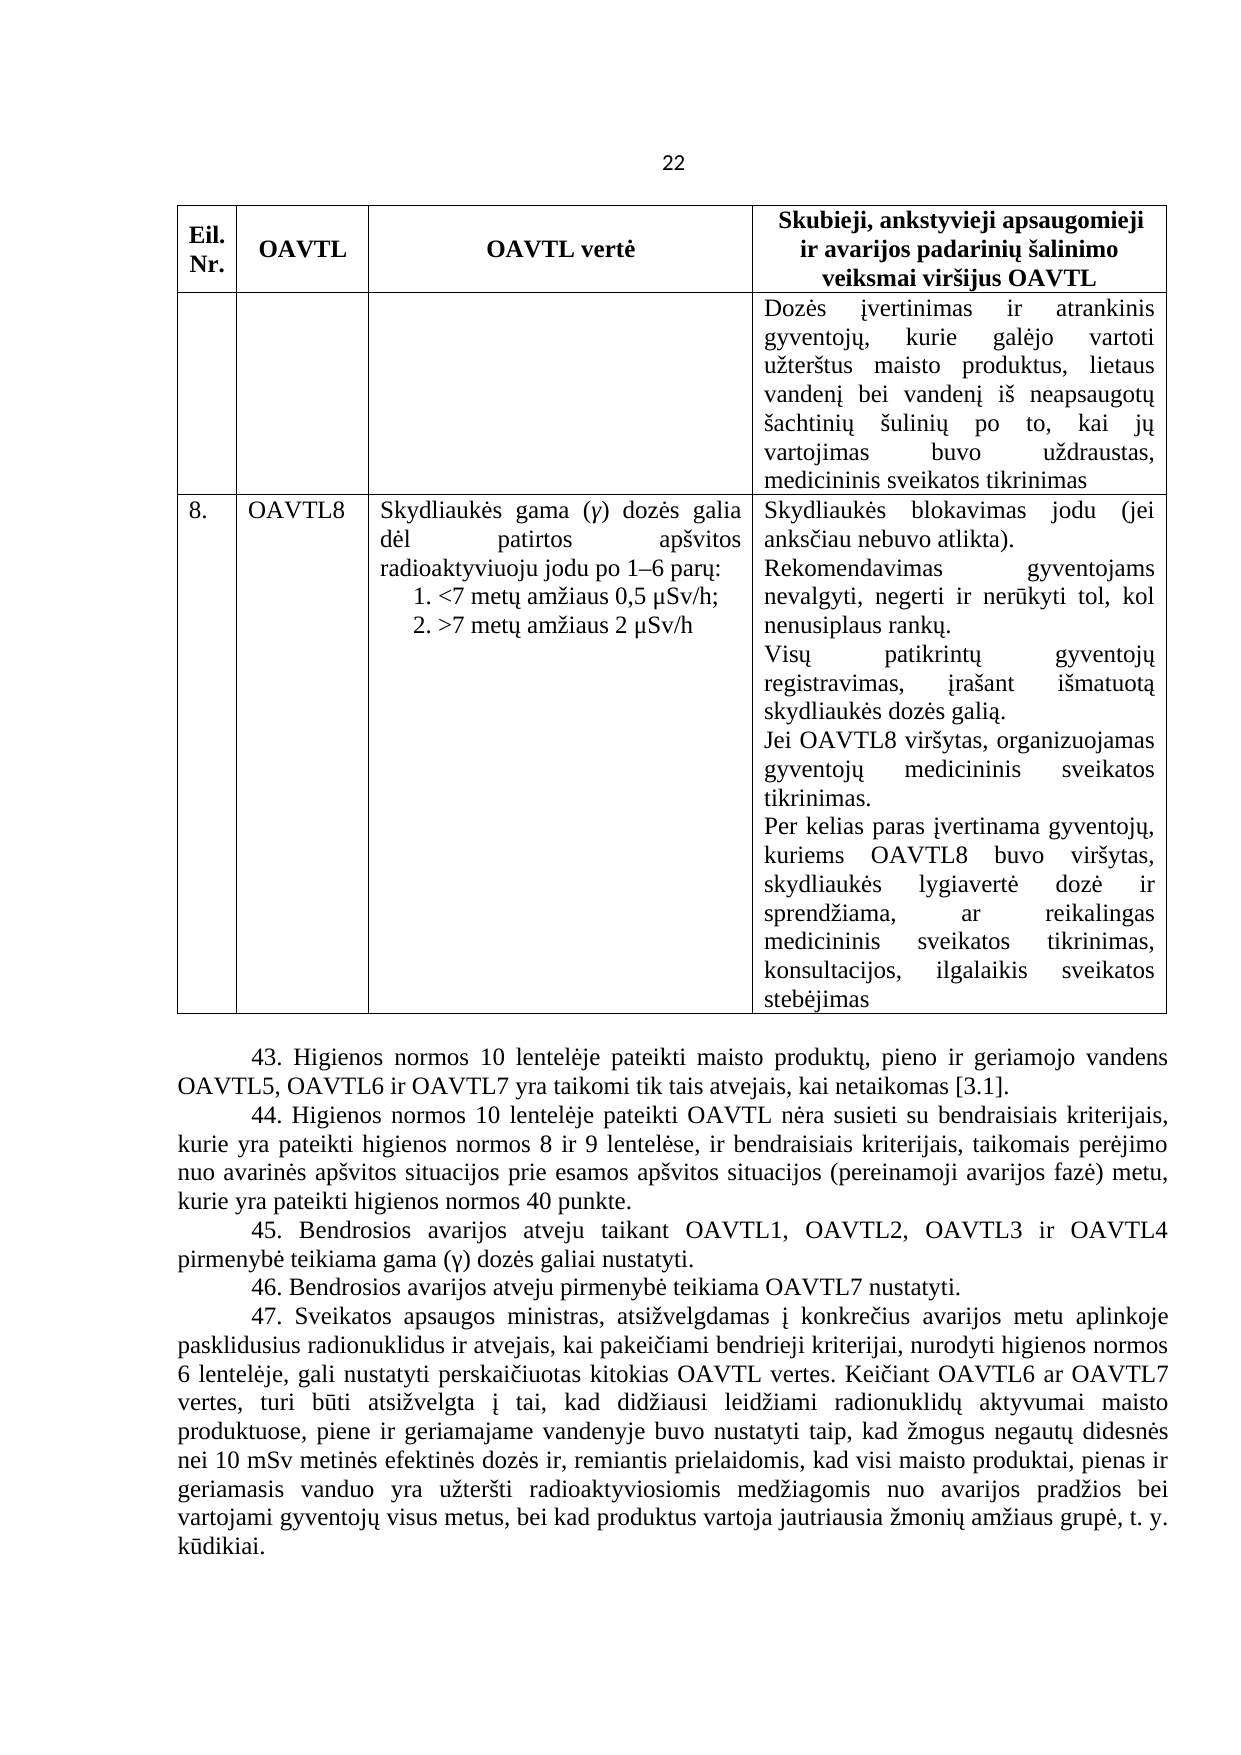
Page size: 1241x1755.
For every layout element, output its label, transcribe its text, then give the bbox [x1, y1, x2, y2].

table_cell Dozės įvertinimas ir atrankinis gyventojų, kurie galėjo vartoti užterštus maisto produktus, lietaus vandenį bei vandenį iš neapsaugotų šachtinių šulinių po to, kai jų vartojimas buvo uždraustas, medicininis sveikatos tikrinimas [753, 293, 1166, 494]
table_cell [237, 293, 368, 494]
text 47. Sveikatos apsaugos ministras, atsižvelgdamas į konkrečius avarijos metu aplinkoje pasklidusius radionuklidus ir atvejais, kai pakeičiami bendrieji kriterijai, nurodyti higienos normos 6 lentelėje, gali nustatyti perskaičiuotas kitokias OAVTL vertes. Keičiant OAVTL6 ar OAVTL7 vertes, turi būti atsižvelgta į tai, kad didžiausi leidžiami radionuklidų aktyvumai maisto produktuose, piene ir geriamajame vandenyje buvo nustatyti taip, kad žmogus negautų didesnės nei 10 mSv metinės efektinės dozės ir, remiantis prielaidomis, kad visi maisto produktai, pienas ir geriamasis vanduo yra užteršti radioaktyviosiomis medžiagomis nuo avarijos pradžios bei vartojami gyventojų visus metus, bei kad produktus vartoja jautriausia žmonių amžiaus grupė, t. y. kūdikiai. [177, 1301, 1169, 1560]
table_cell OAVTL8 [237, 495, 368, 1013]
text 45. Bendrosios avarijos atveju taikant OAVTL1, OAVTL2, OAVTL3 ir OAVTL4 pirmenybė teikiama gama (γ) dozės galiai nustatyti. [177, 1215, 1169, 1272]
table_header Skubieji, ankstyvieji apsaugomieji ir avarijos padarinių šalinimo veiksmai viršijus OAVTL [753, 206, 1166, 292]
text 46. Bendrosios avarijos atveju pirmenybė teikiama OAVTL7 nustatyti. [177, 1272, 1169, 1301]
table_header OAVTL vertė [369, 206, 752, 292]
table_header OAVTL [237, 206, 368, 292]
table_cell [178, 293, 236, 494]
table_header Eil. Nr. [178, 206, 236, 292]
table_cell 8. [178, 495, 236, 1013]
text 43. Higienos normos 10 lentelėje pateikti maisto produktų, pieno ir geriamojo vandens OAVTL5, OAVTL6 ir OAVTL7 yra taikomi tik tais atvejais, kai netaikomas [3.1]. [177, 1042, 1169, 1100]
table_cell Skydliaukės gama (γ) dozės galia dėl patirtos apšvitos radioaktyviuoju jodu po 1–6 parų: 1. <7 metų amžiaus 0,5 μSv/h; 2. >7 metų amžiaus 2 μSv/h [369, 495, 752, 1013]
text 44. Higienos normos 10 lentelėje pateikti OAVTL nėra susieti su bendraisiais kriterijais, kurie yra pateikti higienos normos 8 ir 9 lentelėse, ir bendraisiais kriterijais, taikomais perėjimo nuo avarinės apšvitos situacijos prie esamos apšvitos situacijos (pereinamoji avarijos fazė) metu, kurie yra pateikti higienos normos 40 punkte. [177, 1100, 1169, 1215]
table_cell [369, 293, 752, 494]
table_cell Skydliaukės blokavimas jodu (jei anksčiau nebuvo atlikta). Rekomendavimas gyventojams nevalgyti, negerti ir nerūkyti tol, kol nenusiplaus rankų. Visų patikrintų gyventojų registravimas, įrašant išmatuotą skydliaukės dozės galią. Jei OAVTL8 viršytas, organizuojamas gyventojų medicininis sveikatos tikrinimas. Per kelias paras įvertinama gyventojų, kuriems OAVTL8 buvo viršytas, skydliaukės lygiavertė dozė ir sprendžiama, ar reikalingas medicininis sveikatos tikrinimas, konsultacijos, ilgalaikis sveikatos stebėjimas [753, 495, 1166, 1013]
